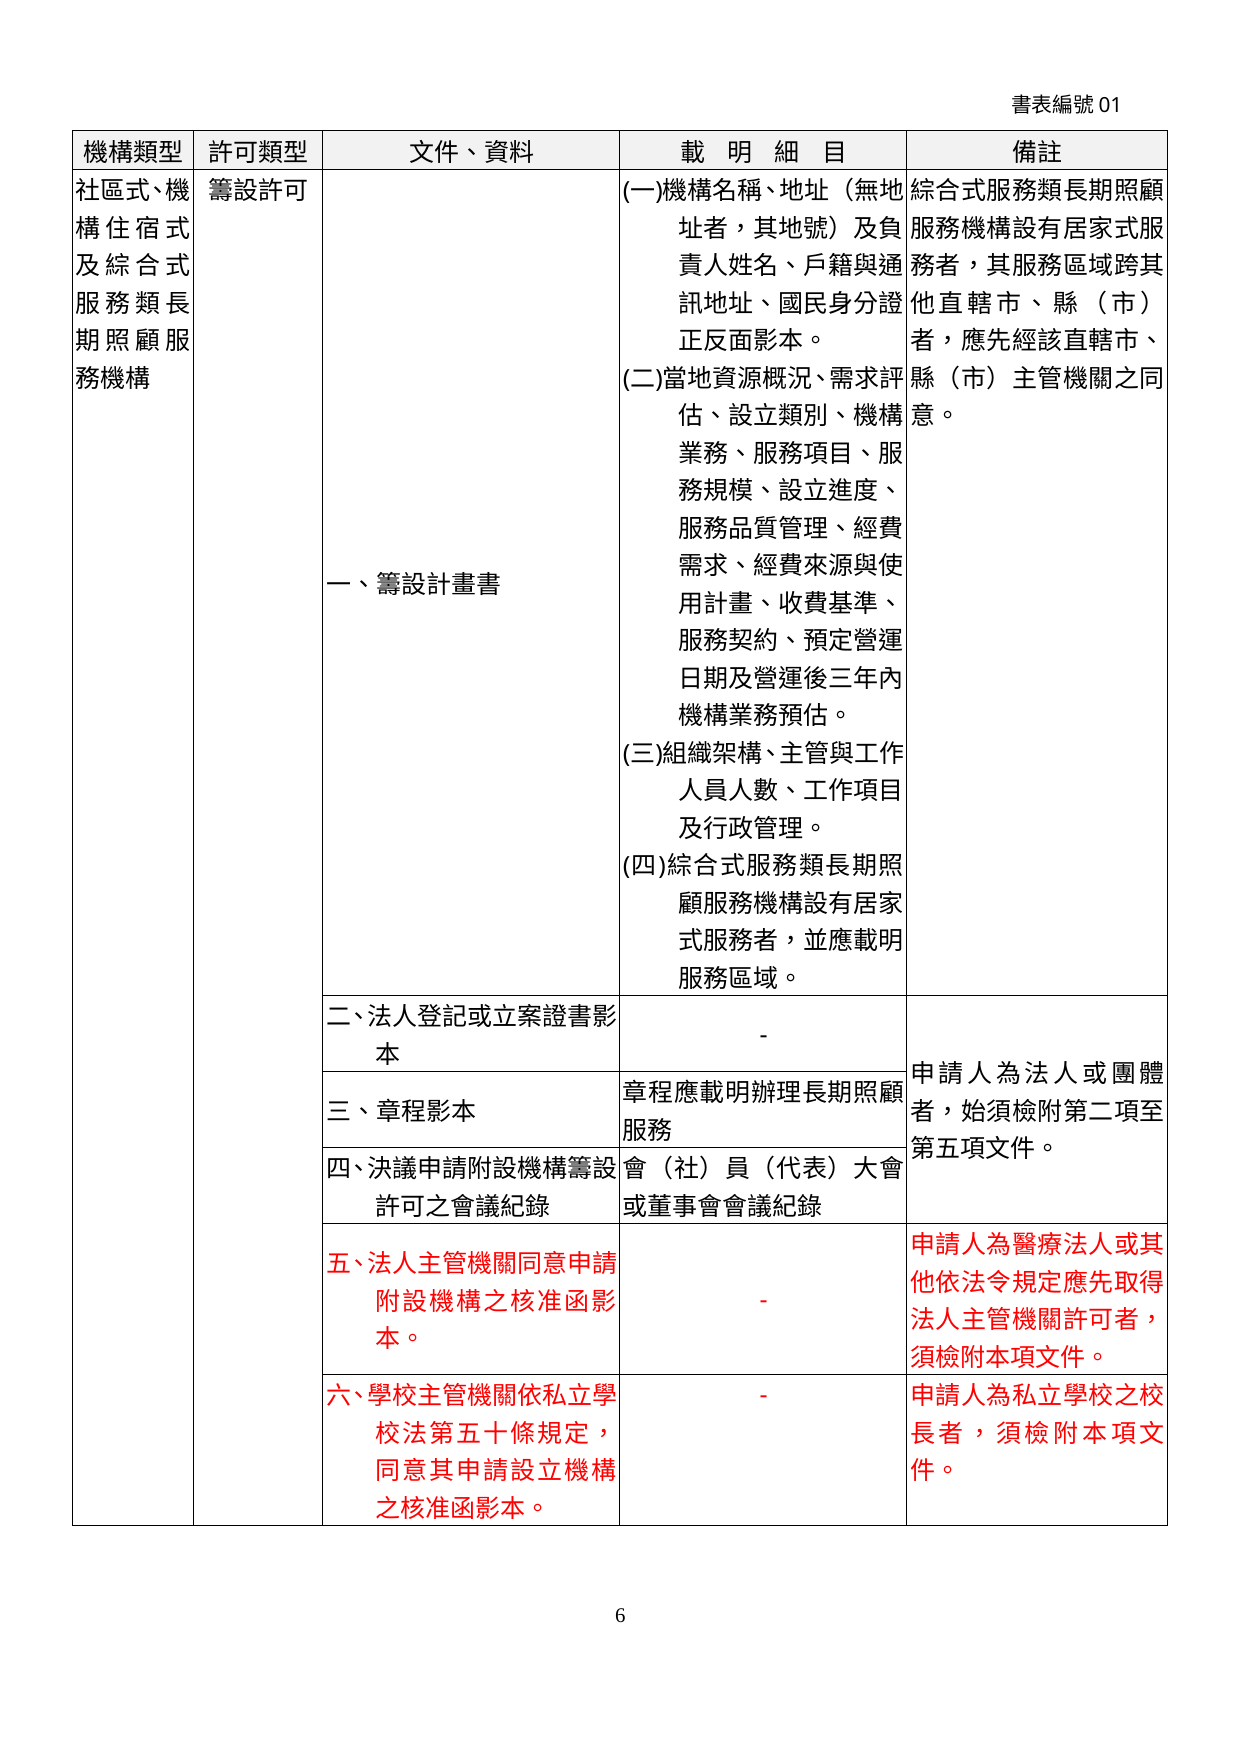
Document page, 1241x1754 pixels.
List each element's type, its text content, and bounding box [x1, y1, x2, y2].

table_cell 五、法人主管機關同意申請附設機構之核准函影本。 [323, 1224, 619, 1374]
table_cell 申請人為私立學校之校長者，須檢附本項文件。 [907, 1375, 1167, 1525]
table_cell - [620, 1375, 906, 1525]
table_header 機構類型 [73, 131, 193, 169]
table_cell 申請人為醫療法人或其他依法令規定應先取得法人主管機關許可者，須檢附本項文件。 [907, 1224, 1167, 1374]
table_cell 章程應載明辦理長期照顧服務 [620, 1072, 906, 1147]
table_cell 會（社）員（代表）大會或董事會會議紀錄 [620, 1148, 906, 1223]
table_cell 綜合式服務類長期照顧服務機構設有居家式服務者，其服務區域跨其他直轄市、縣（市）者，應先經該直轄市、縣（市）主管機關之同意。 [907, 170, 1167, 995]
table_cell 二、法人登記或立案證書影本 [323, 996, 619, 1071]
table_header 文件、資料 [323, 131, 619, 169]
table_cell 六、學校主管機關依私立學校法第五十條規定，同意其申請設立機構之核准函影本。 [323, 1375, 619, 1525]
table_cell (一)機構名稱、地址（無地址者，其地號）及負責人姓名、戶籍與通訊地址、國民身分證正反面影本。 (二)當地資源概況、需求評估、設立類別、機構業務、服務項目、服務規模、設立進度、服務品質管理、經費需求、經費來源與使用計畫、收費基準、服務契約、預定營運日期及營運後三年內機構業務預估。 (三)組織架構、主管與工作人員人數、工作項目及行政管理。 (四)綜合式服務類長期照顧服務機構設有居家式服務者，並應載明服務區域。 [620, 170, 906, 995]
table_cell 一、籌設計畫書 [323, 170, 619, 995]
table_cell - [620, 1224, 906, 1374]
table_header 載 明 細 目 [620, 131, 906, 169]
table_cell 社區式、機構住宿式及綜合式服務類長期照顧服務機構 [73, 170, 193, 1525]
table_cell - [620, 996, 906, 1071]
table_header 許可類型 [194, 131, 322, 169]
table_cell 申請人為法人或團體者，始須檢附第二項至第五項文件。 [907, 996, 1167, 1223]
table_cell 籌設許可 [194, 170, 322, 1525]
table_cell 四、決議申請附設機構籌設許可之會議紀錄 [323, 1148, 619, 1223]
table_header 備註 [907, 131, 1167, 169]
table_cell 三、章程影本 [323, 1072, 619, 1147]
